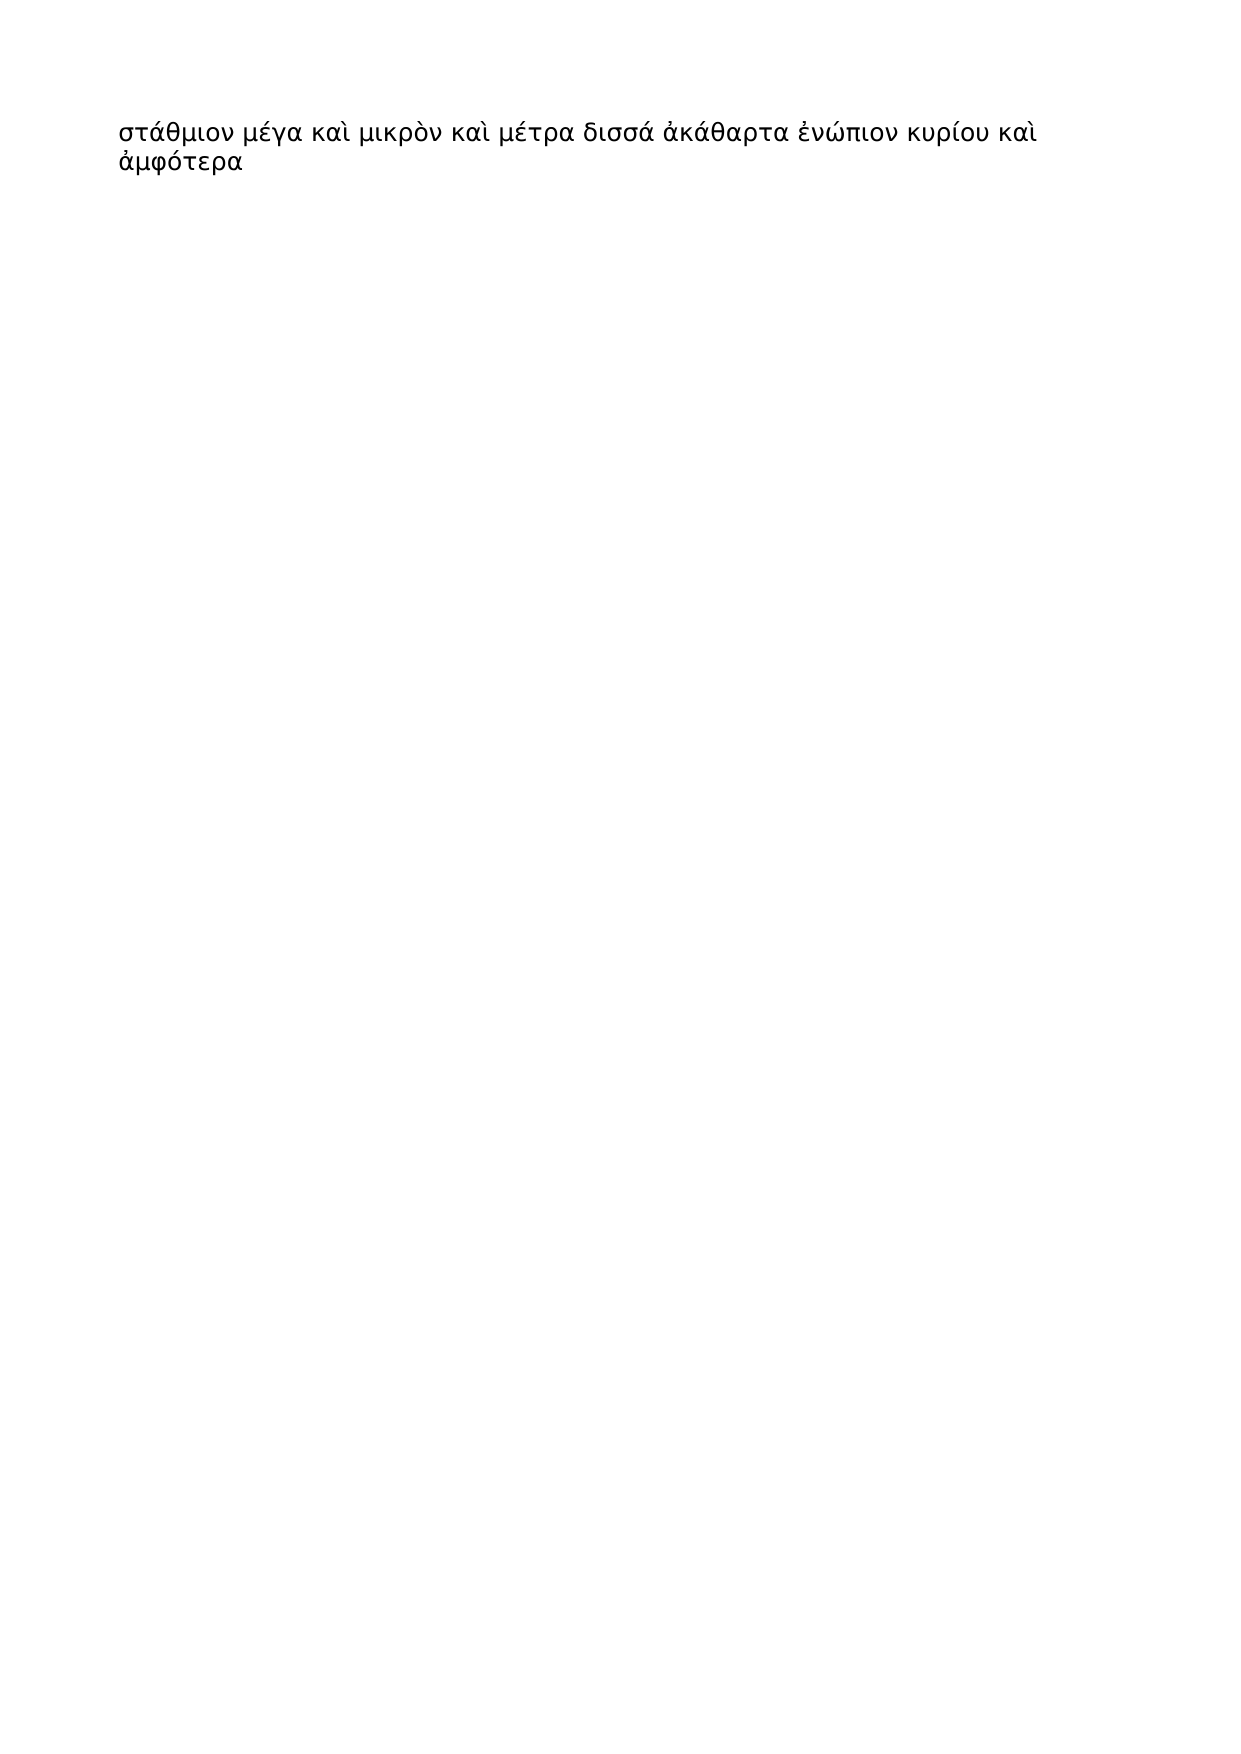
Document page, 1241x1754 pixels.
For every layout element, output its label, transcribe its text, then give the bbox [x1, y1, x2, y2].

text στάθμιον μέγα καὶ μικρὸν καὶ μέτρα δισσά ἀκάθαρτα ἐνώπιον κυρίου καὶ ἀμφότερα [118, 118, 1122, 176]
